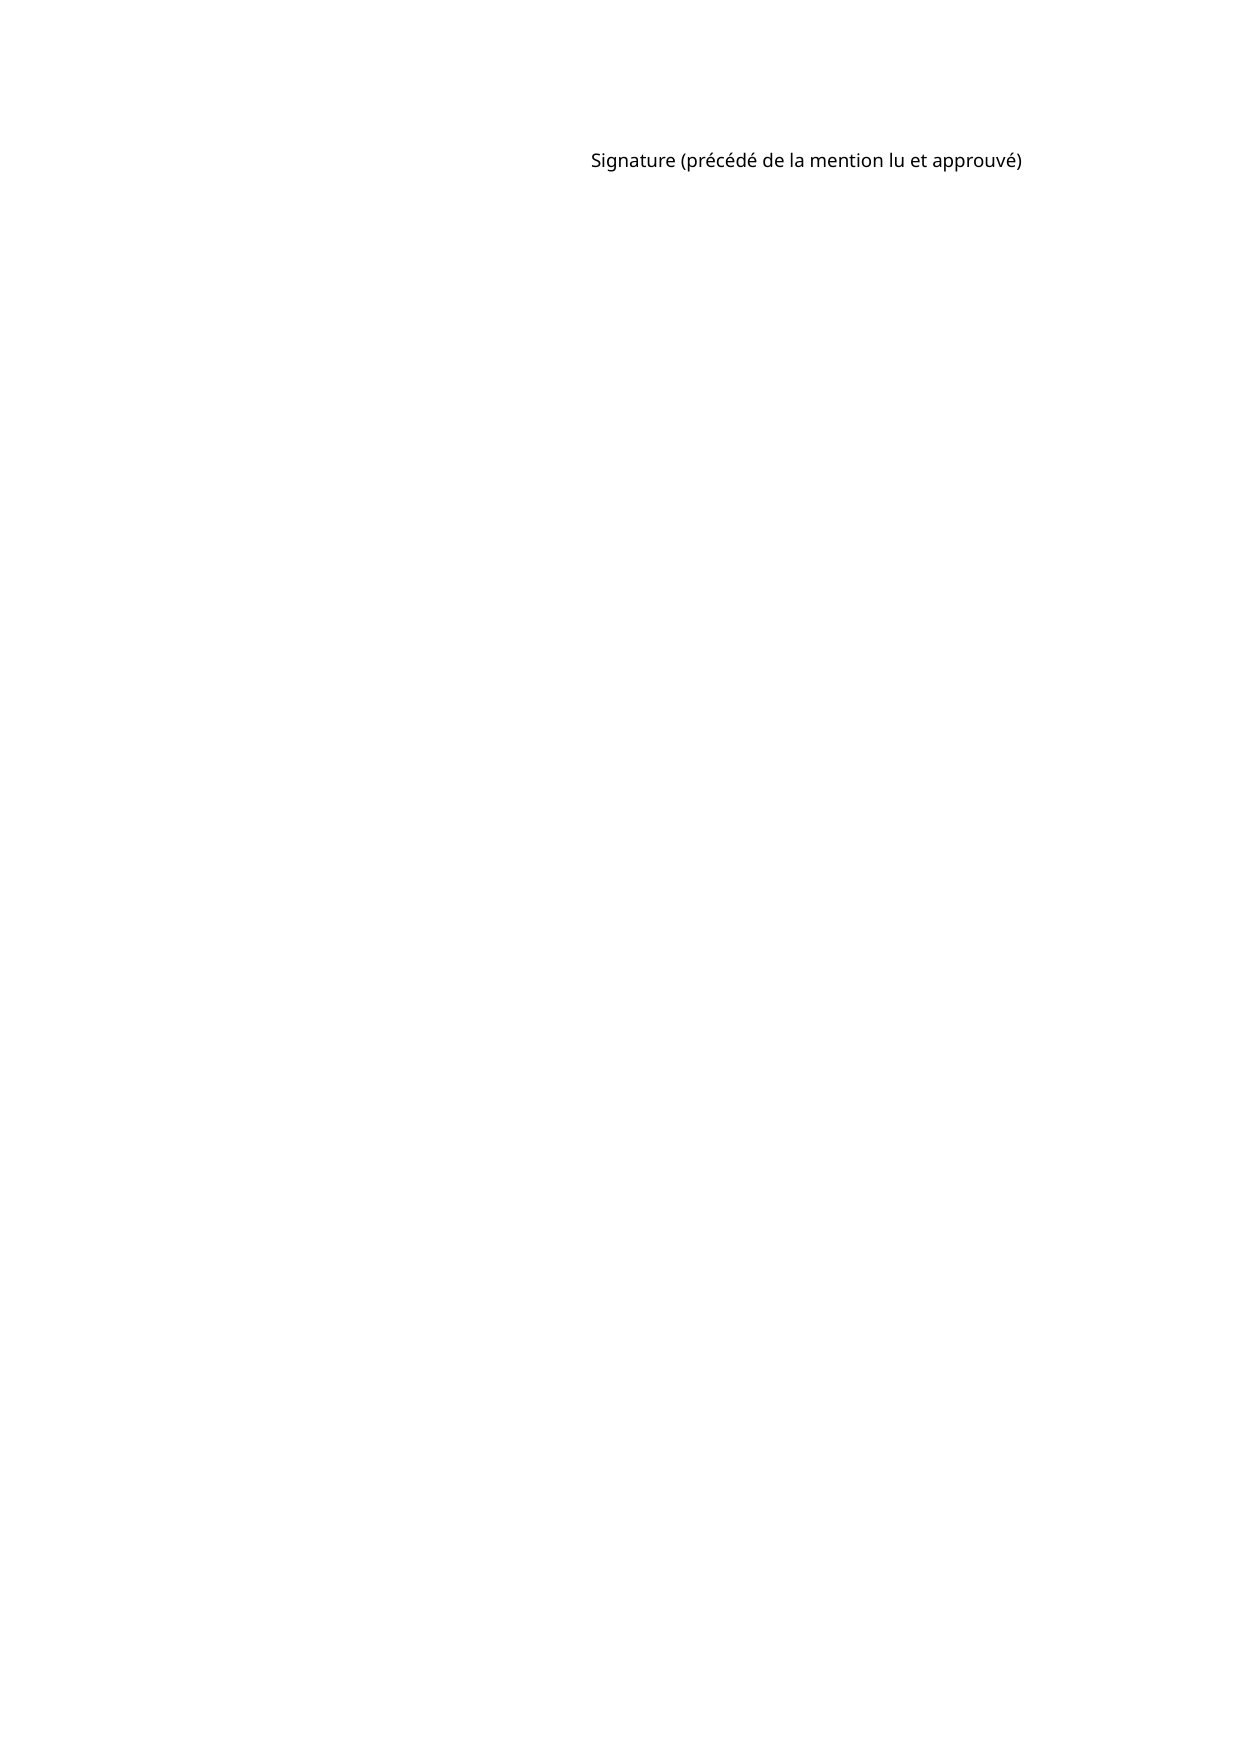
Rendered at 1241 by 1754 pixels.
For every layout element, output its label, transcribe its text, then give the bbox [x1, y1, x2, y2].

text Signature (précédé de la mention lu et approuvé) [148, 148, 1093, 173]
